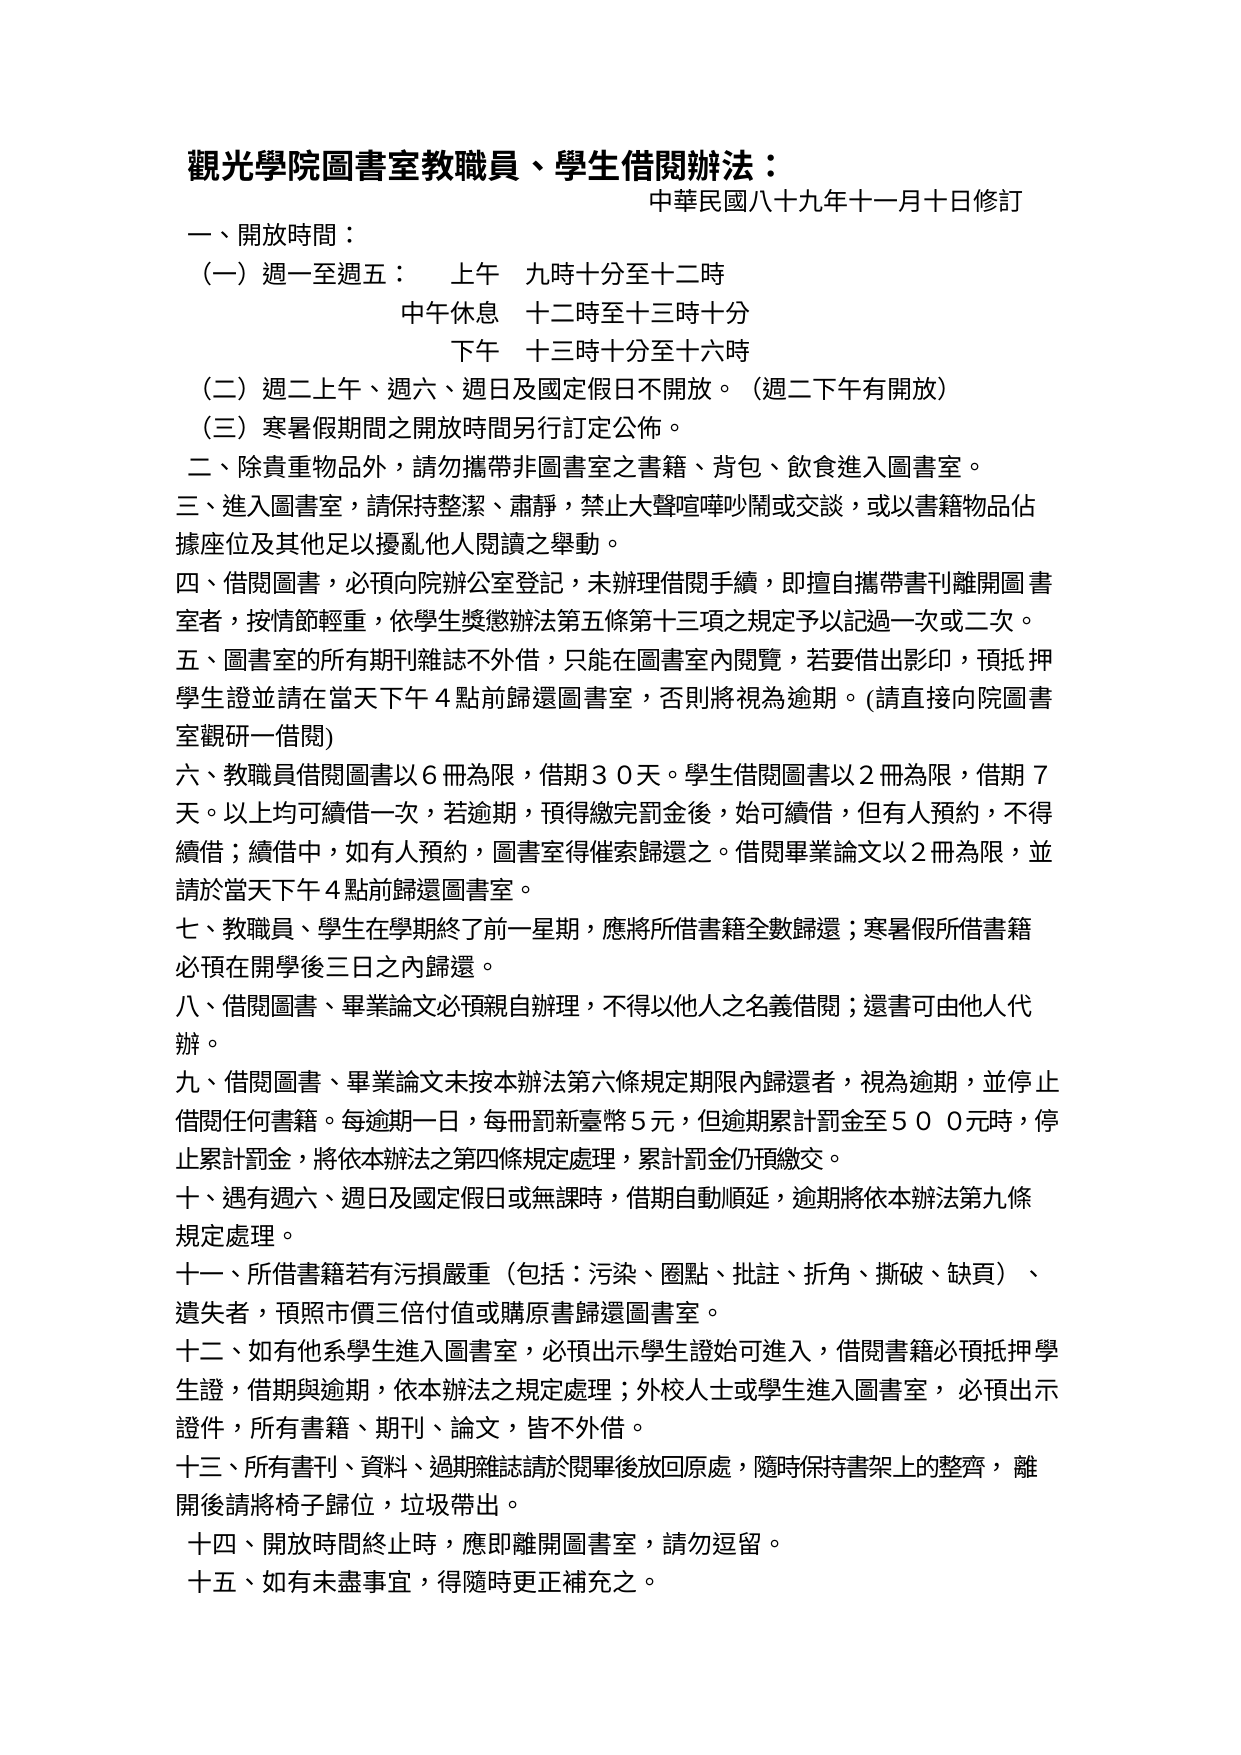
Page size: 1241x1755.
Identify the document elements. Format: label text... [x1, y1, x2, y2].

text 中華民國八十九年十一月十日修訂 [648, 188, 1072, 216]
text 十二、如有他系學生進入圖書室，必頇出示學生證始可進入，借閱書籍必頇抵押學生證，借期與逾期，依本辦法之規定處理；外校人士或學生進入圖書室， 必頇出示證件，所有書籍、期刊、論文，皆不外借。 [175, 1332, 1059, 1445]
text 三、進入圖書室，請保持整潔、肅靜，禁止大聲喧嘩吵鬧或交談，或以書籍物品佔據座位及其他足以擾亂他人閱讀之舉動。 [175, 486, 1053, 561]
text 十、遇有週六、週日及國定假日或無課時，借期自動順延，逾期將依本辦法第九條規定處理。 [175, 1178, 1053, 1253]
text 七、教職員、學生在學期終了前一星期，應將所借書籍全數歸還；寒暑假所借書籍必頇在開學後三日之內歸還。 [175, 909, 1053, 984]
text （一）週一至週五： 上午 九時十分至十二時 [187, 254, 1072, 291]
text 四、借閱圖書，必頇向院辦公室登記，未辦理借閱手續，即擅自攜帶書刊離開圖書室者，按情節輕重，依學生獎懲辦法第五條第十三項之規定予以記過一次或二次。 [175, 563, 1053, 638]
text （二）週二上午、週六、週日及國定假日不開放。（週二下午有開放） [187, 370, 1072, 406]
text 十三、所有書刊、資料、過期雜誌請於閱畢後放回原處，隨時保持書架上的整齊， 離開後請將椅子歸位，垃圾帶出。 [175, 1447, 1060, 1522]
text 五、圖書室的所有期刊雜誌不外借，只能在圖書室內閱覽，若要借出影印，頇抵押學生證並請在當天下午４點前歸還圖書室，否則將視為逾期。(請直接向院圖書室觀研一借閱) [175, 640, 1053, 753]
text 二、除貴重物品外，請勿攜帶非圖書室之書籍、背包、飲食進入圖書室。 [187, 447, 1072, 484]
text 一、開放時間： [187, 216, 1072, 252]
text 九、借閱圖書、畢業論文未按本辦法第六條規定期限內歸還者，視為逾期，並停止借閱任何書籍。每逾期一日，每冊罰新臺幣５元，但逾期累計罰金至５０ ０元時，停止累計罰金，將依本辦法之第四條規定處理，累計罰金仍頇繳交。 [175, 1063, 1060, 1176]
text 六、教職員借閱圖書以６冊為限，借期３０天。學生借閱圖書以２冊為限，借期７天。以上均可續借一次，若逾期，頇得繳完罰金後，始可續借，但有人預約，不得續借；續借中，如有人預約，圖書室得催索歸還之。借閱畢業論文以２冊為限，並請於當天下午４點前歸還圖書室。 [175, 755, 1053, 907]
text 十一、所借書籍若有污損嚴重（包括：污染、圈點、批註、折角、撕破、缺頁）、遺失者，頇照市價三倍付值或購原書歸還圖書室。 [175, 1255, 1059, 1329]
text 觀光學院圖書室教職員、學生借閱辦法： [187, 144, 1072, 188]
text 八、借閱圖書、畢業論文必頇親自辦理，不得以他人之名義借閱；還書可由他人代辦。 [175, 986, 1053, 1061]
text 中午休息 十二時至十三時十分下午 十三時十分至十六時 [400, 293, 751, 368]
text （三）寒暑假期間之開放時間另行訂定公佈。 [187, 409, 1072, 445]
text 十四、開放時間終止時，應即離開圖書室，請勿逗留。十五、如有未盡事宜，得隨時更正補充之。 [187, 1524, 788, 1599]
